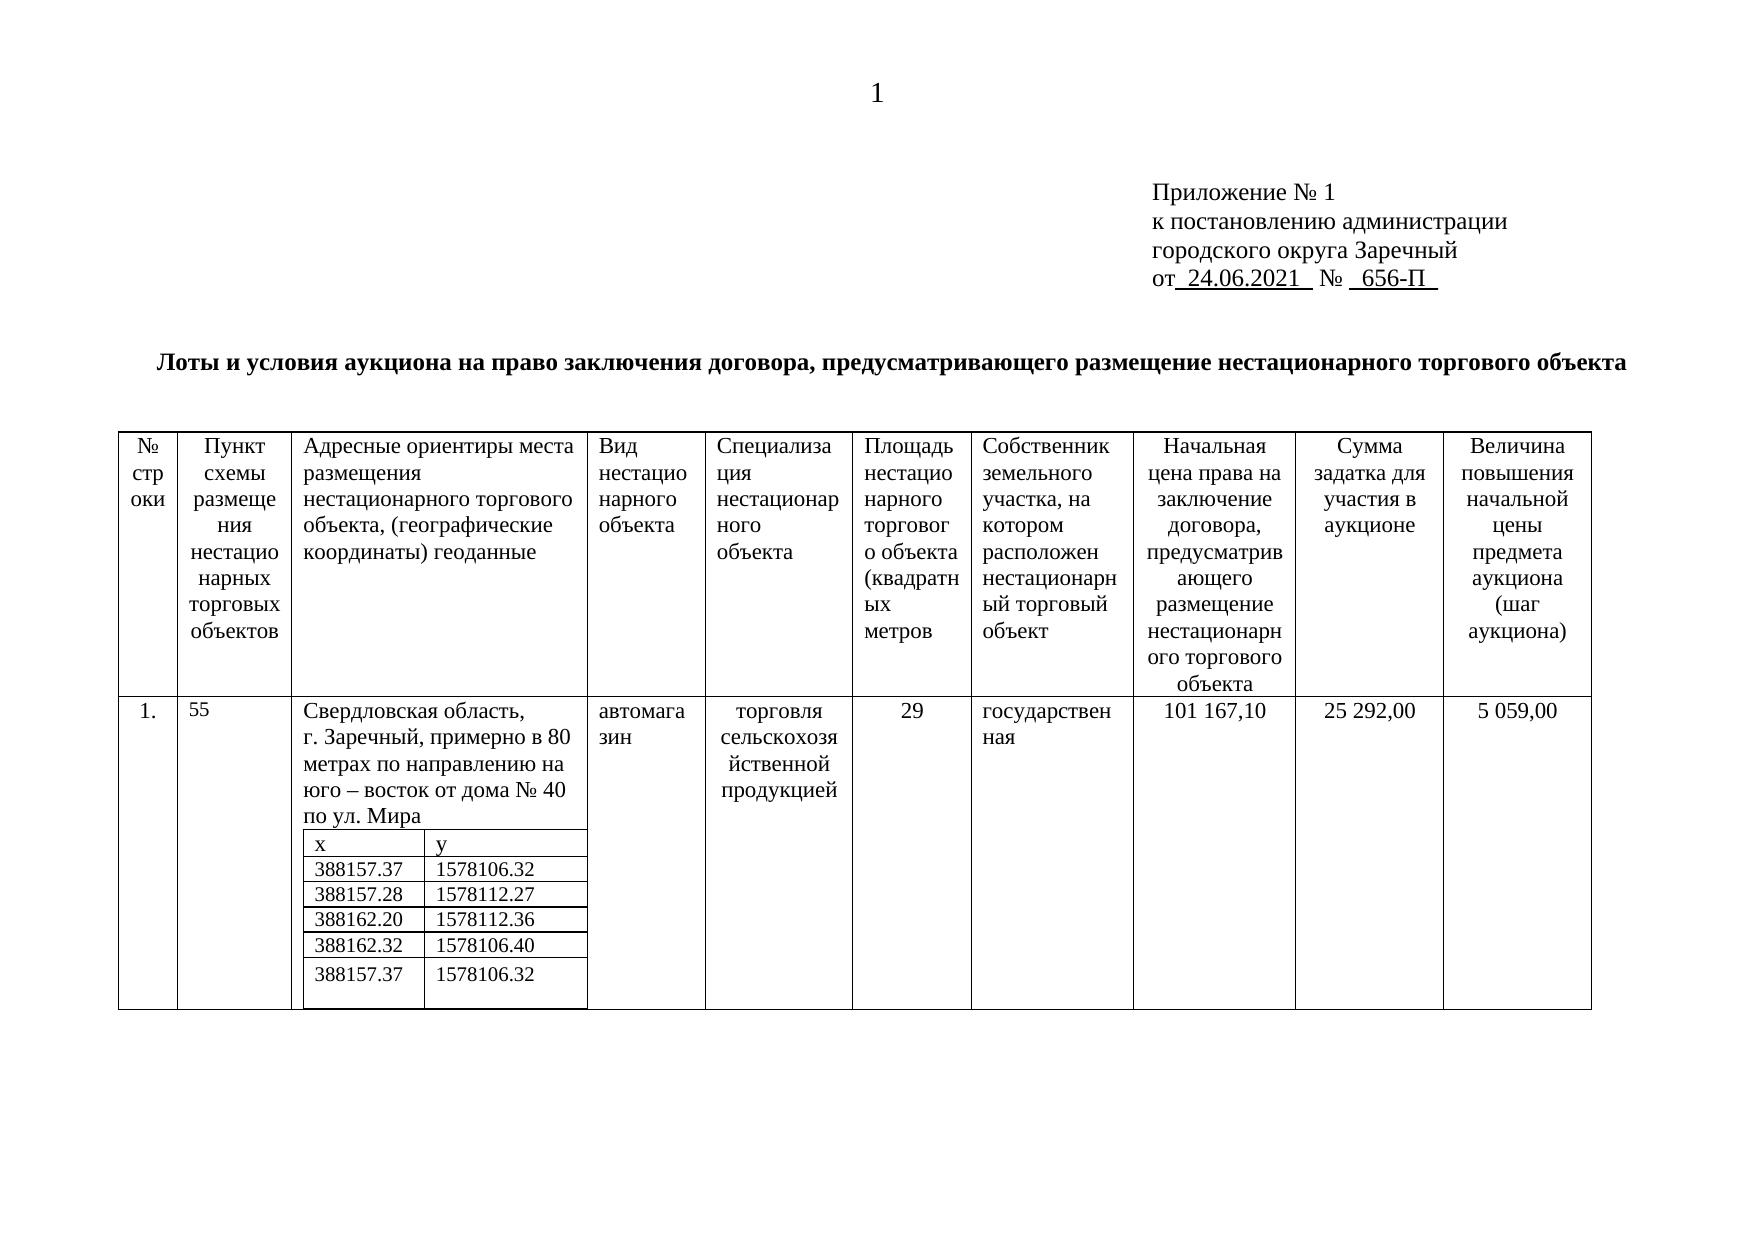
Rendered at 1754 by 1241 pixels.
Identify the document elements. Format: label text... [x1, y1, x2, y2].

table_header Собственник земельного участка, на котором расположен нестационарный торговый объект [972, 433, 1133, 696]
table_header Специализация нестационарного объекта [706, 433, 852, 696]
table_cell торговля сельскохозяйственной продукцией [706, 697, 852, 1009]
text к постановлению администрации [1152, 206, 1636, 235]
table_cell Свердловская область, г. Заречный, примерно в 80 метрах по направлению на юго – восток от дома № 40 по ул. Мира [292, 697, 587, 1009]
table_header Площадь нестационарного торгового объекта (квадратных метров [853, 433, 971, 696]
text Лоты и условия аукциона на право заключения договора, предусматривающего размещение нестационарного торгового объекта [148, 347, 1636, 376]
table_cell автомагазин [588, 697, 705, 1009]
table_cell 1. [119, 697, 177, 1009]
table_cell 1578112.36 [425, 908, 587, 931]
table_cell 101 167,10 [1134, 697, 1295, 1009]
table_cell 29 [853, 697, 971, 1009]
table_header Пункт схемы размещения нестационарных торговых объектов [178, 433, 291, 696]
text Приложение № 1 [1152, 177, 1636, 206]
table_cell 1578106.32 [425, 857, 587, 881]
table_cell 55 [178, 697, 291, 1009]
table_cell 388157.37 [304, 958, 424, 1008]
text городского округа Заречный [1152, 235, 1636, 263]
table_header Сумма задатка для участия в аукционе [1296, 433, 1443, 696]
table_header Адресные ориентиры места размещения нестационарного торгового объекта, (географические координаты) геоданные [292, 433, 587, 696]
table_header № строки [119, 433, 177, 696]
table_header y [425, 830, 587, 856]
table_cell 1578106.32 [425, 958, 587, 1008]
table_cell 1578112.27 [425, 882, 587, 906]
table_header Величина повышения начальной цены предмета аукциона (шаг аукциона) [1444, 433, 1591, 696]
table_header Вид нестационарного объекта [588, 433, 705, 696]
table_cell 5 059,00 [1444, 697, 1591, 1009]
text от_24.06.2021_ № _656-П_ [1152, 263, 1636, 292]
table_cell 388157.37 [304, 857, 424, 881]
table_cell 388162.32 [304, 933, 424, 957]
table_cell 25 292,00 [1296, 697, 1443, 1009]
table_header Начальная цена права на заключение договора, предусматривающего размещение нестационарного торгового объекта [1134, 433, 1295, 696]
table_cell государственная [972, 697, 1133, 1009]
table_cell 388162.20 [304, 908, 424, 931]
table_cell 1578106.40 [425, 933, 587, 957]
table_header x [304, 830, 424, 856]
table_cell 388157.28 [304, 882, 424, 906]
